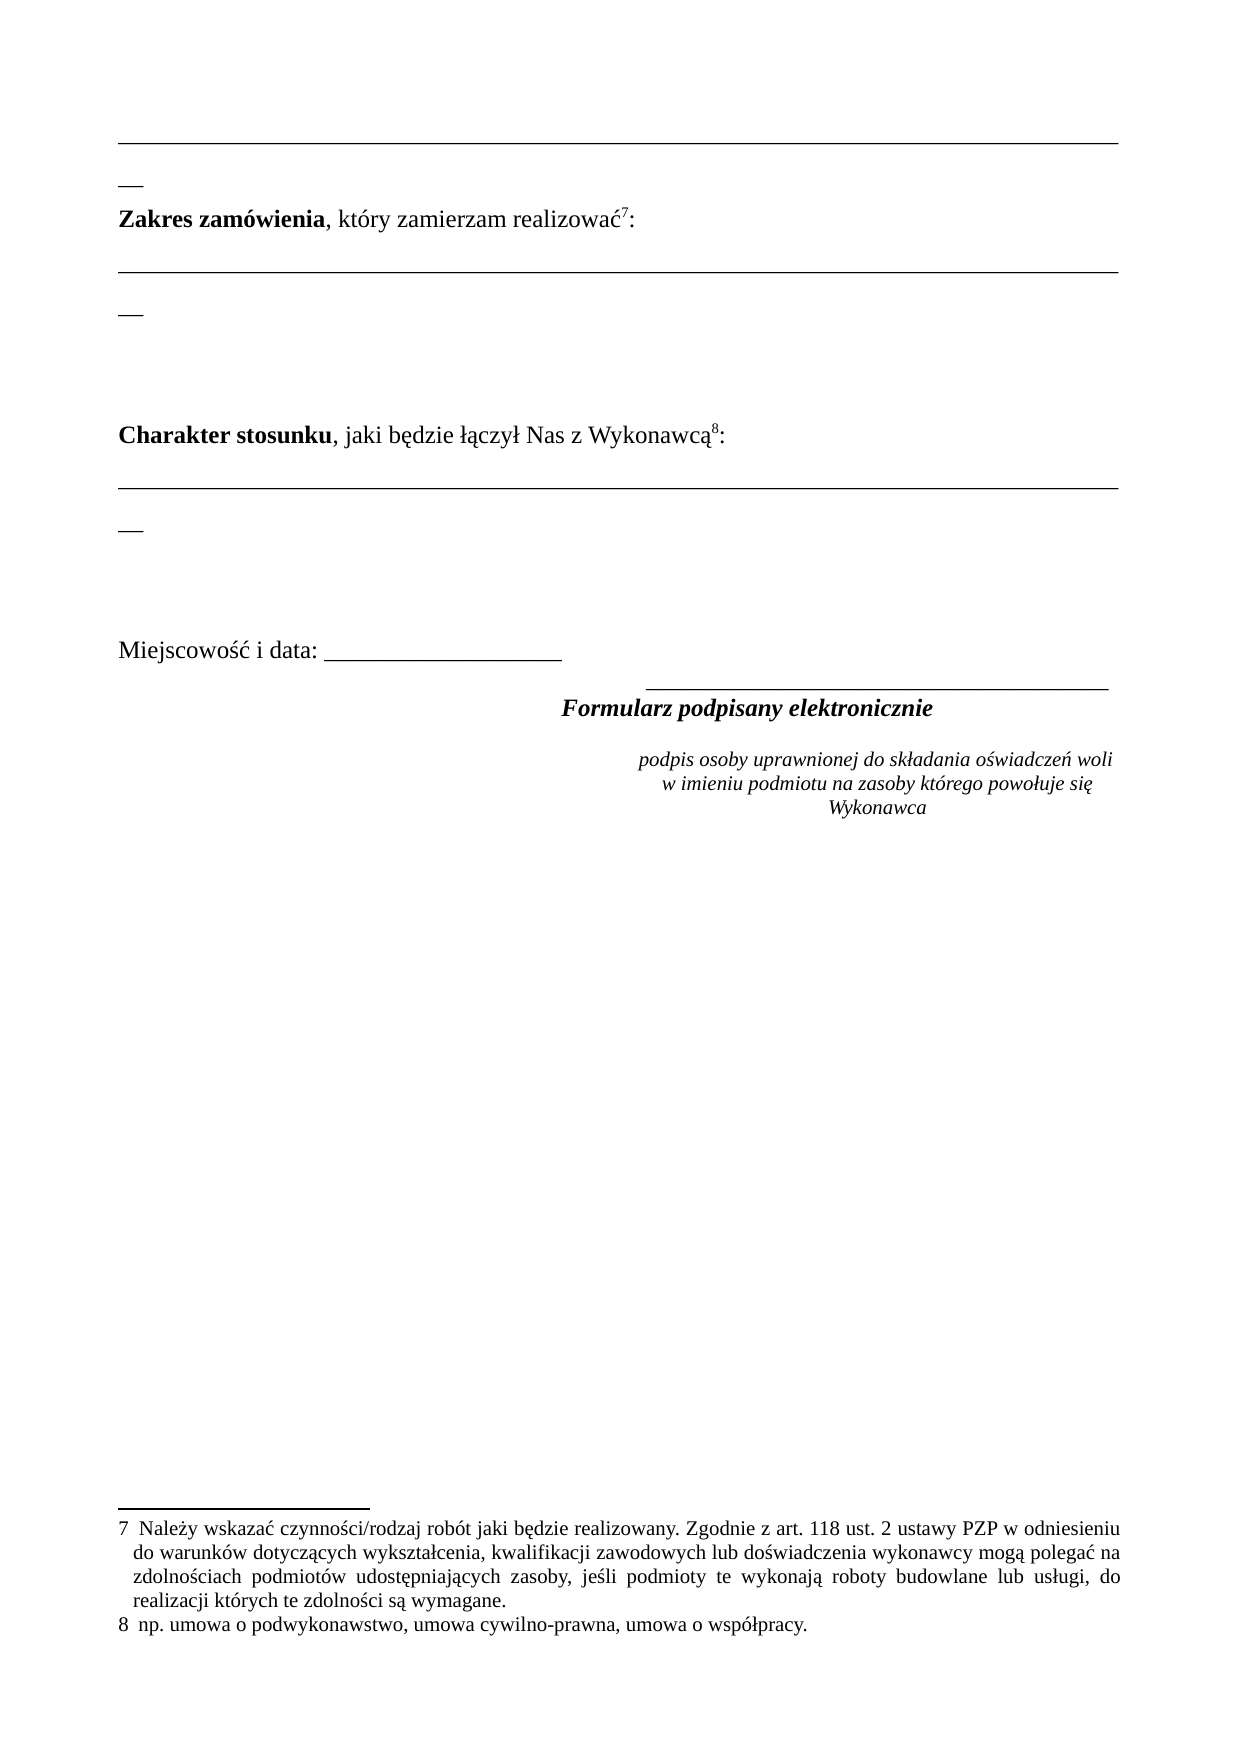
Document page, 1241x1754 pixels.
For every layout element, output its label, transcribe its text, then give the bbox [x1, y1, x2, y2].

text podpis osoby uprawnionej do składania oświadczeń woli w imieniu podmiotu na zasoby którego powołuje się Wykonawca [634, 747, 1122, 819]
text __________________________________________________________________________________ [118, 463, 1122, 535]
text Charakter stosunku, jaki będzie łączył Nas z Wykonawcą: [118, 420, 1122, 449]
text np. umowa o podwykonawstwo, umowa cywilno-prawna, umowa o współpracy. [118, 1612, 1122, 1636]
text _____________________________________ [634, 664, 1122, 693]
text __________________________________________________________________________________ [118, 247, 1122, 319]
text Formularz podpisany elektronicznie [118, 693, 1122, 722]
text Miejscowość i data: ___________________ [118, 636, 1122, 664]
text Zakres zamówienia, który zamierzam realizować: [118, 204, 1122, 233]
text __________________________________________________________________________________ [118, 118, 1122, 190]
text Należy wskazać czynności/rodzaj robót jaki będzie realizowany. Zgodnie z art. 118 ust. 2 ustawy PZP w odniesieniu do warunków dotyczących wykształcenia, kwalifikacji zawodowych lub doświadczenia wykonawcy mogą polegać na zdolnościach podmiotów udostępniających zasoby, jeśli podmioty te wykonają roboty budowlane lub usługi, do realizacji których te zdolności są wymagane. [118, 1516, 1122, 1612]
